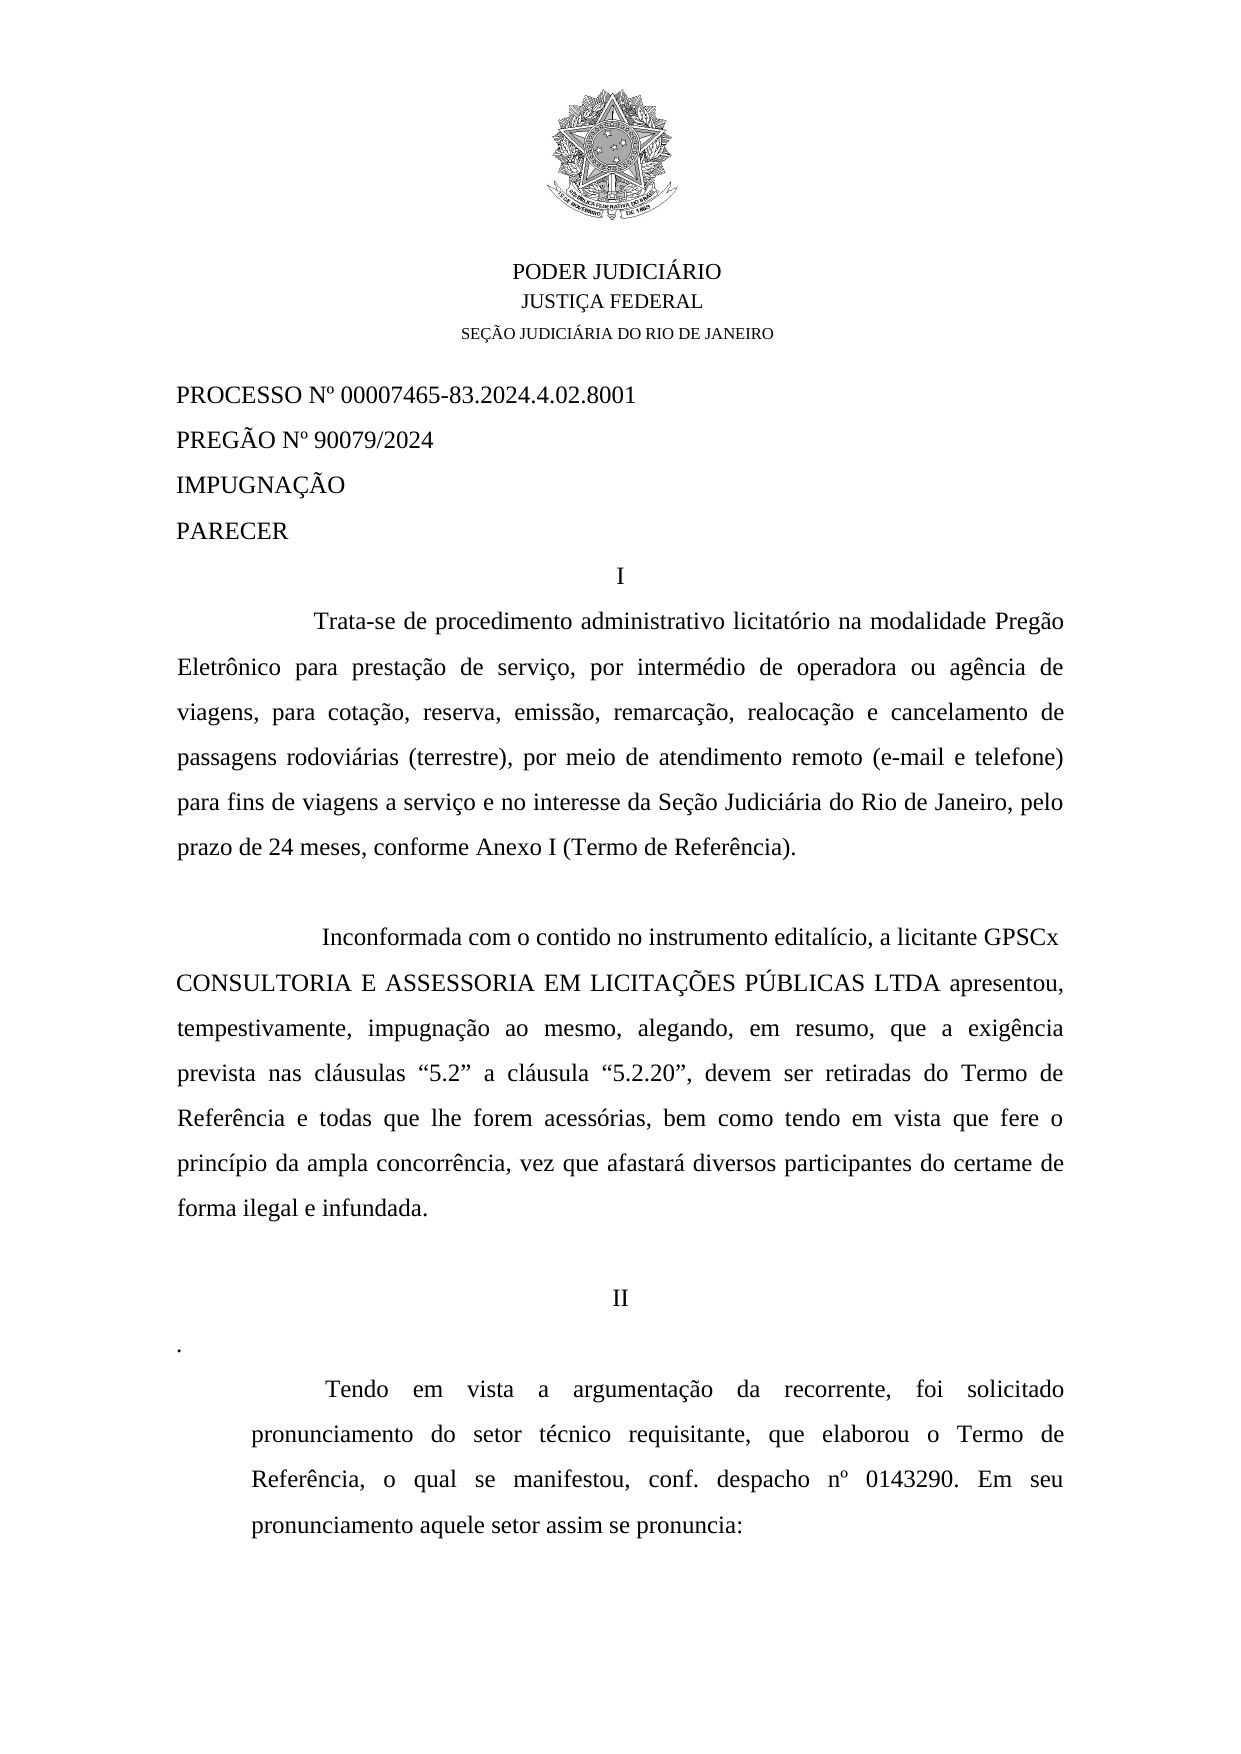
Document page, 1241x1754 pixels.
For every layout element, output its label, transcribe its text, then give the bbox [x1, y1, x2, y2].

text Trata-se de procedimento administrativo licitatório na modalidade Pregão Eletrônico para prestação de serviço, por intermédio de operadora ou agência de viagens, para cotação, reserva, emissão, remarcação, realocação e cancelamento de passagens rodoviárias (terrestre), por meio de atendimento remoto (e-mail e telefone) para fins de viagens a serviço e no interesse da Seção Judiciária do Rio de Janeiro, pelo prazo de 24 meses, conforme Anexo I (Termo de Referência). [176, 606, 1065, 861]
text JUSTIÇA FEDERAL [177, 289, 1064, 313]
text Inconformada com o contido no instrumento editalício, a licitante GPSCx [177, 922, 1065, 951]
subtitle SEÇÃO JUDICIÁRIA DO RIO DE JANEIRO [177, 320, 1064, 344]
text II . [176, 1283, 638, 1358]
text CONSULTORIA E ASSESSORIA EM LICITAÇÕES PÚBLICAS LTDA apresentou, tempestivamente, impugnação ao mesmo, alegando, em resumo, que a exigência prevista nas cláusulas “5.2” a cláusula “5.2.20”, devem ser retiradas do Termo de Referência e todas que lhe forem acessórias, bem como tendo em vista que fere o princípio da ampla concorrência, vez que afastará diversos participantes do certame de forma ilegal e infundada. [176, 968, 1065, 1222]
text IMPUGNAÇÃO [176, 471, 638, 499]
text Tendo em vista a argumentação da recorrente, foi solicitado pronunciamento do setor técnico requisitante, que elaborou o Termo de Referência, o qual se manifestou, conf. despacho nº 0143290. Em seu pronunciamento aquele setor assim se pronuncia: [251, 1374, 1065, 1538]
text PARECER [176, 516, 638, 545]
text PROCESSO Nº 00007465-83.2024.4.02.8001 [176, 380, 638, 409]
text PODER JUDICIÁRIO [177, 249, 1064, 286]
text PREGÃO Nº 90079/2024 [176, 425, 638, 454]
text I [197, 561, 1050, 590]
